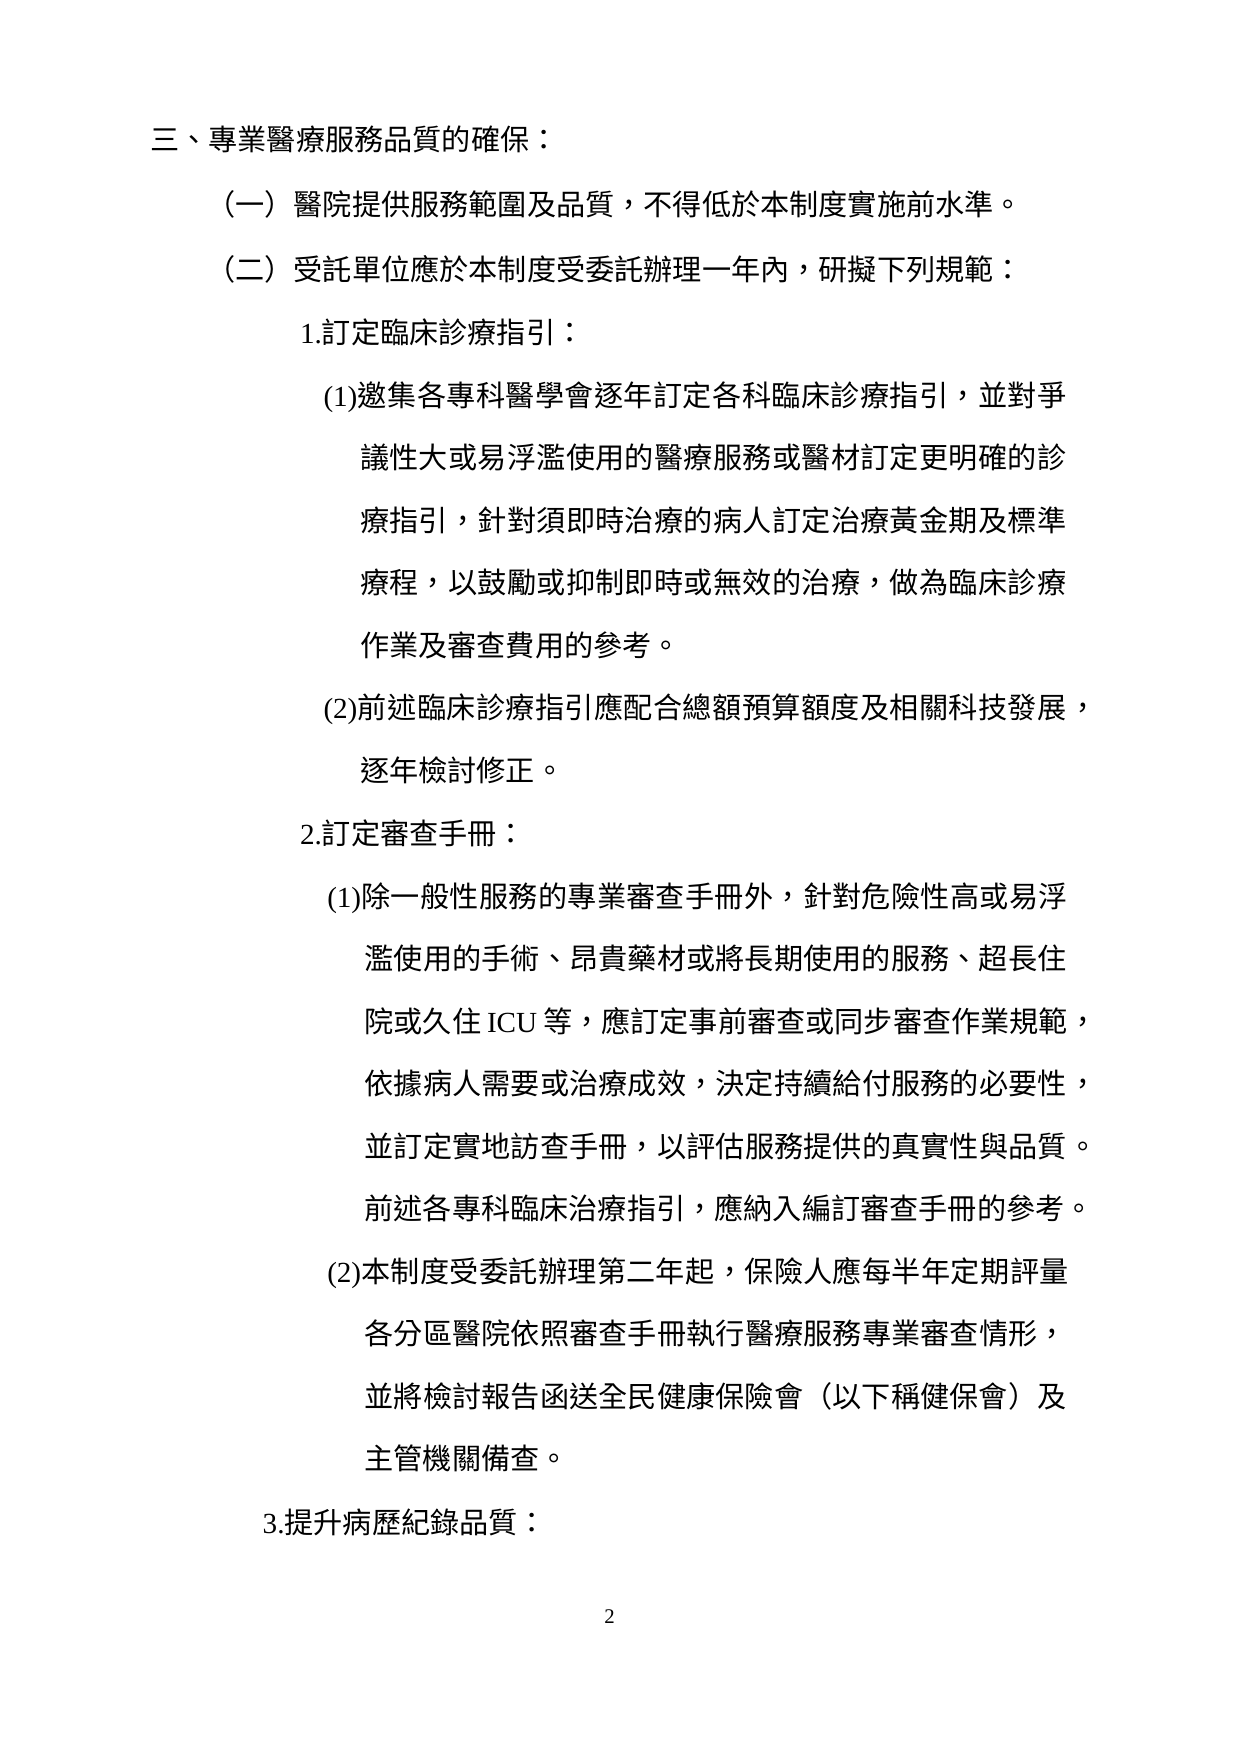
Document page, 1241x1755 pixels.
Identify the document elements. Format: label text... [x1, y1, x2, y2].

text (2)本制度受委託辦理第二年起，保險人應每半年定期評量各分區醫院依照審查手冊執行醫療服務專業審查情形，並將檢討報告函送全民健康保險會（以下稱健保會）及主管機關備查。 [327, 1228, 1069, 1478]
text （二）受託單位應於本制度受委託辦理一年內，研擬下列規範： [204, 226, 1069, 288]
text 2.訂定審查手冊： [300, 790, 1069, 853]
text （一）醫院提供服務範圍及品質，不得低於本制度實施前水準。 [204, 161, 1069, 223]
text 三、專業醫療服務品質的確保： [150, 96, 1069, 159]
text (1)除一般性服務的專業審查手冊外，針對危險性高或易浮濫使用的手術、昂貴藥材或將長期使用的服務、超長住院或久住ICU等，應訂定事前審查或同步審查作業規範，依據病人需要或治療成效，決定持續給付服務的必要性，並訂定實地訪查手冊，以評估服務提供的真實性與品質。前述各專科臨床治療指引，應納入編訂審查手冊的參考。 [327, 853, 1069, 1228]
text 3.提升病歷紀錄品質： [229, 1479, 1069, 1541]
text (1)邀集各專科醫學會逐年訂定各科臨床診療指引，並對爭議性大或易浮濫使用的醫療服務或醫材訂定更明確的診療指引，針對須即時治療的病人訂定治療黃金期及標準療程，以鼓勵或抑制即時或無效的治療，做為臨床診療作業及審查費用的參考。 [323, 352, 1069, 664]
text 1.訂定臨床診療指引： [300, 289, 1069, 352]
text (2)前述臨床診療指引應配合總額預算額度及相關科技發展，逐年檢討修正。 [323, 664, 1069, 789]
